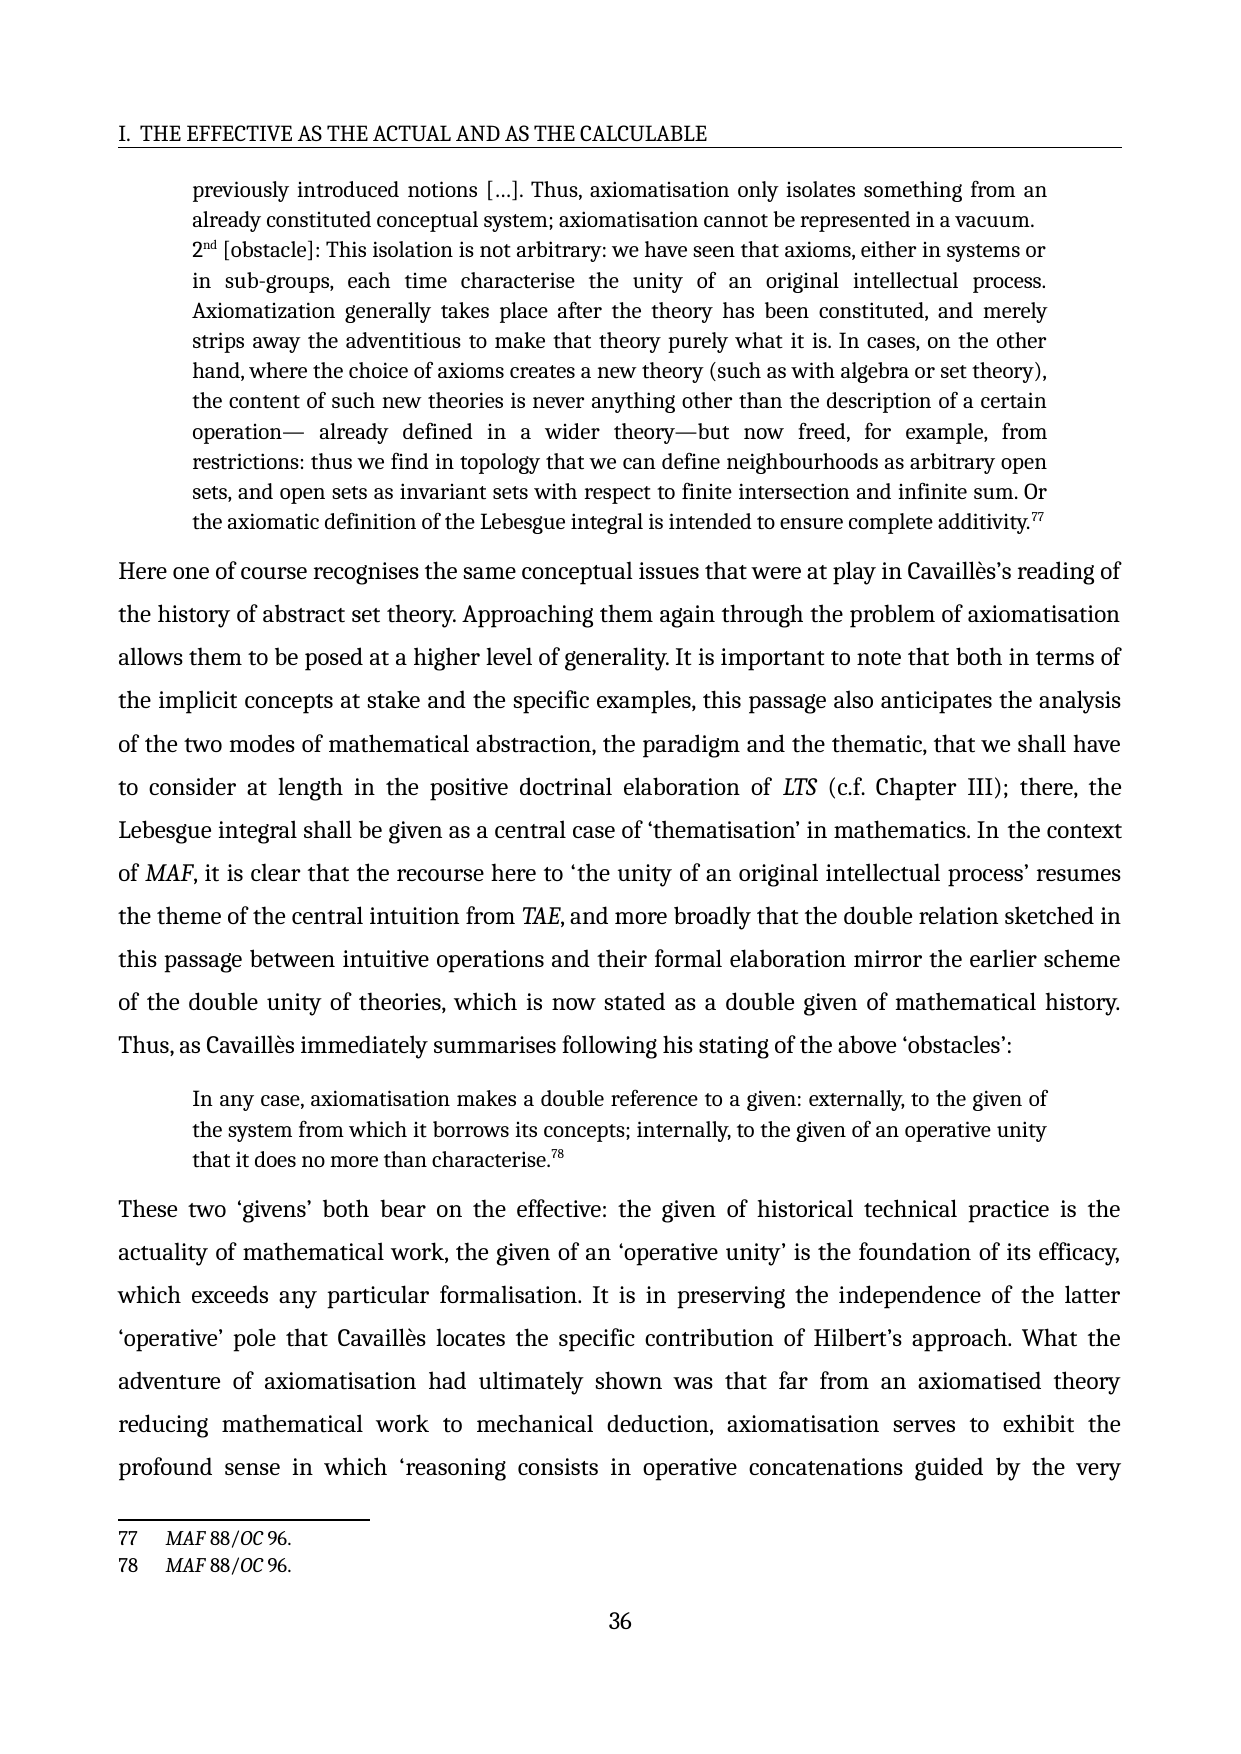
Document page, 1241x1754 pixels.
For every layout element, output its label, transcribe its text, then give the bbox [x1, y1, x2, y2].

text MAF 88/OC 96. [118, 1554, 1122, 1578]
text 2nd [obstacle]: This isolation is not arbitrary: we have seen that axioms, either in systems or in sub-groups, each time characterise the unity of an original intellectual process. Axiomatization generally takes place after the theory has been constituted, and merely strips away the adventitious to make that theory purely what it is. In cases, on the other hand, where the choice of axioms creates a new theory (such as with algebra or set theory), the content of such new theories is never anything other than the description of a certain operation— already defined in a wider theory—but now freed, for example, from restrictions: thus we find in topology that we can define neighbourhoods as arbitrary open sets, and open sets as invariant sets with respect to finite intersection and infinite sum. Or the axiomatic definition of the Lebesgue integral is intended to ensure complete additivity. [192, 237, 1048, 535]
text In any case, axiomatisation makes a double reference to a given: externally, to the given of the system from which it borrows its concepts; internally, to the given of an operative unity that it does no more than characterise. [192, 1086, 1048, 1173]
text previously introduced notions […]. Thus, axiomatisation only isolates something from an already constituted conceptual system; axiomatisation cannot be represented in a vacuum. [192, 177, 1048, 233]
text MAF 88/OC 96. [118, 1526, 1122, 1550]
text Here one of course recognises the same conceptual issues that were at play in Cavaillès’s reading of the history of abstract set theory. Approaching them again through the problem of axiomatisation allows them to be posed at a higher level of generality. It is important to note that both in terms of the implicit concepts at stake and the specific examples, this passage also anticipates the analysis of the two modes of mathematical abstraction, the paradigm and the thematic, that we shall have to consider at length in the positive doctrinal elaboration of LTS (c.f. Chapter III); there, the Lebesgue integral shall be given as a central case of ‘thematisation’ in mathematics. In the context of MAF, it is clear that the recourse here to ‘the unity of an original intellectual process’ resumes the theme of the central intuition from TAE, and more broadly that the double relation sketched in this passage between intuitive operations and their formal elaboration mirror the earlier scheme of the double unity of theories, which is now stated as a double given of mathematical history. Thus, as Cavaillès immediately summarises following his stating of the above ‘obstacles’: [118, 557, 1122, 1060]
text These two ‘givens’ both bear on the effective: the given of historical technical practice is the actuality of mathematical work, the given of an ‘operative unity’ is the foundation of its efficacy, which exceeds any particular formalisation. It is in preserving the independence of the latter ‘operative’ pole that Cavaillès locates the specific contribution of Hilbert’s approach. What the adventure of axiomatisation had ultimately shown was that far from an axiomatised theory reducing mathematical work to mechanical deduction, axiomatisation serves to exhibit the profound sense in which ‘reasoning consists in operative concatenations guided by the very [118, 1194, 1122, 1482]
